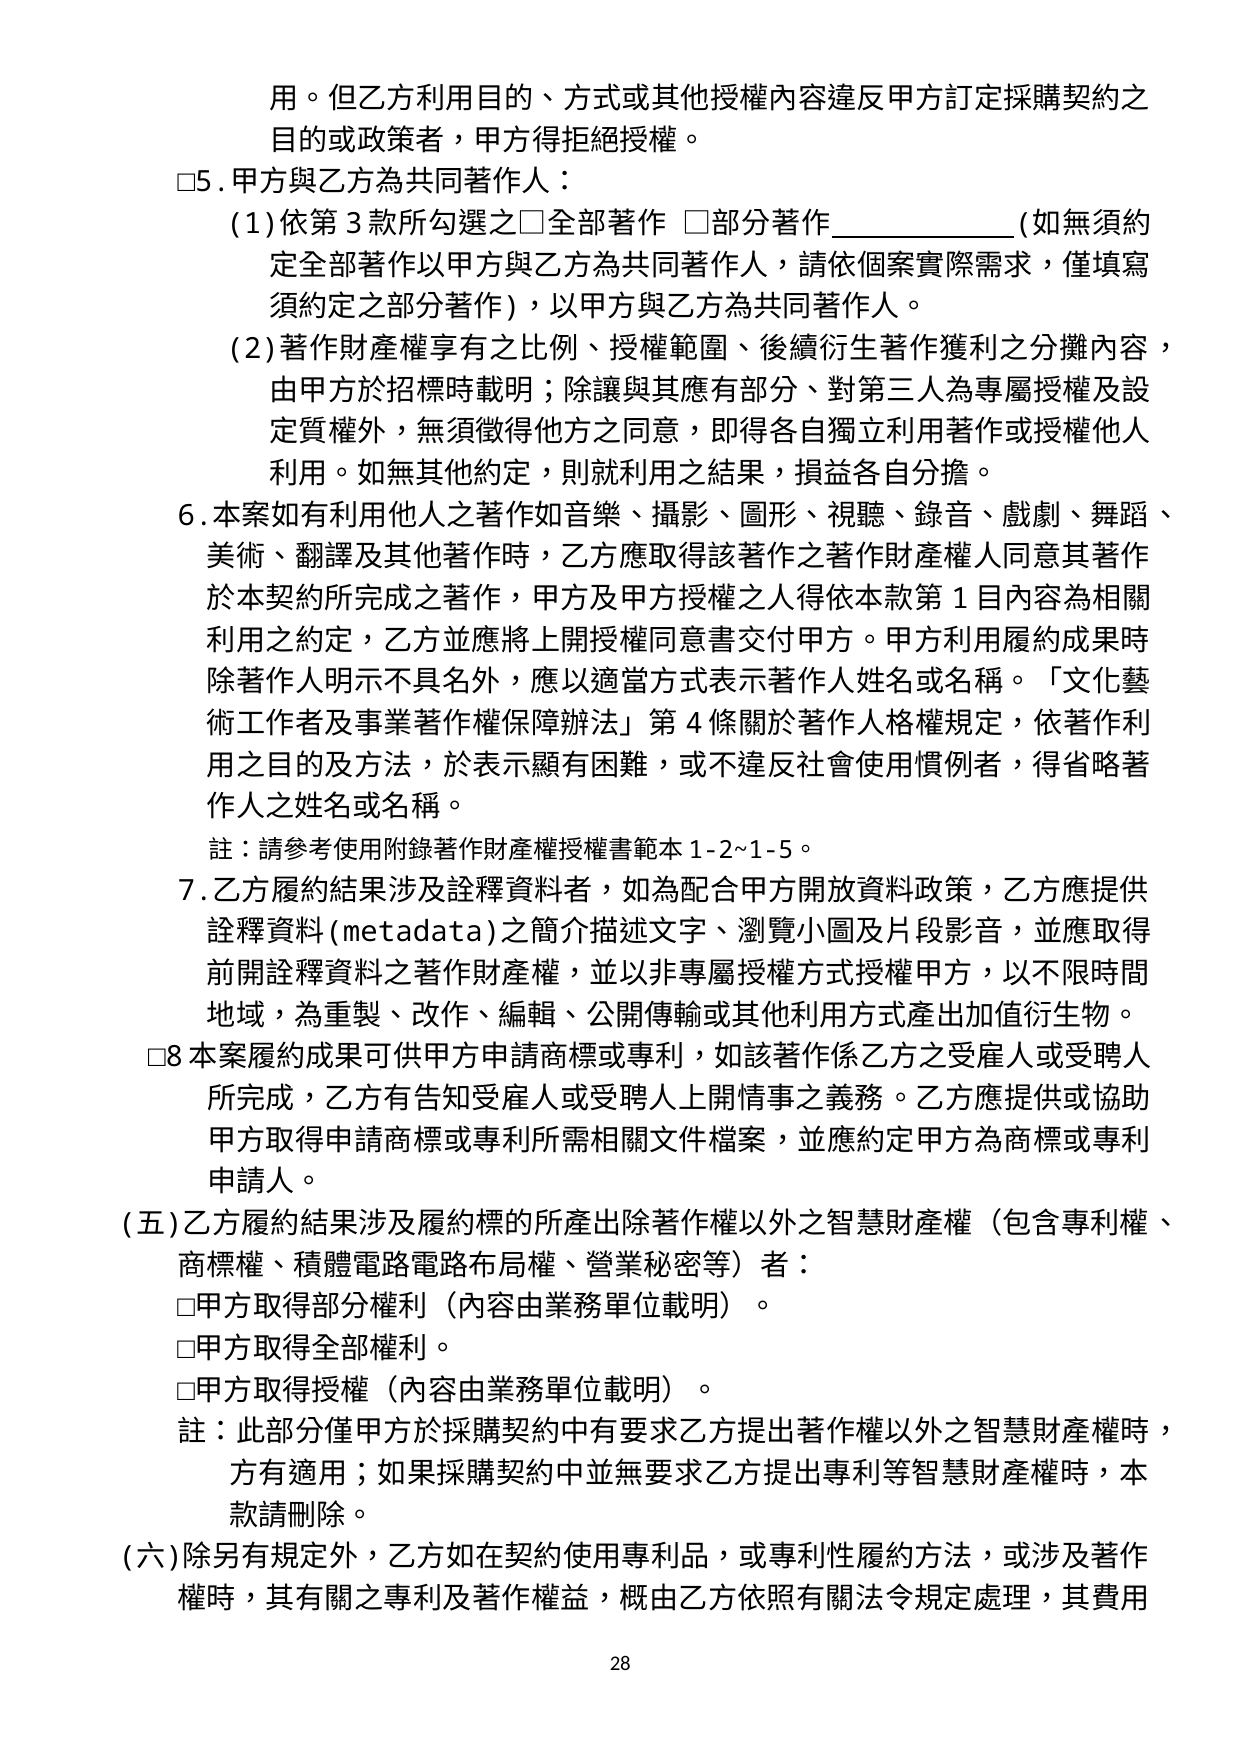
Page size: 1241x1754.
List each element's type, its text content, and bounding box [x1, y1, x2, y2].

text (六)除另有規定外，乙方如在契約使用專利品，或專利性履約方法，或涉及著作權時，其有關之專利及著作權益，概由乙方依照有關法令規定處理，其費用 [118, 1533, 1152, 1617]
text (五)乙方履約結果涉及履約標的所產出除著作權以外之智慧財產權（包含專利權、商標權、積體電路電路布局權、營業秘密等）者： [118, 1200, 1152, 1283]
text □5.甲方與乙方為共同著作人： [177, 158, 1152, 200]
text 註：此部分僅甲方於採購契約中有要求乙方提出著作權以外之智慧財產權時，方有適用；如果採購契約中並無要求乙方提出專利等智慧財產權時，本款請刪除。 [177, 1408, 1152, 1533]
text (1)依第3款所勾選之□全部著作 □部分著作 (如無須約定全部著作以甲方與乙方為共同著作人，請依個案實際需求，僅填寫須約定之部分著作)，以甲方與乙方為共同著作人。 [226, 200, 1152, 325]
text (2)著作財產權享有之比例、授權範圍、後續衍生著作獲利之分攤內容，由甲方於招標時載明；除讓與其應有部分、對第三人為專屬授權及設定質權外，無須徵得他方之同意，即得各自獨立利用著作或授權他人利用。如無其他約定，則就利用之結果，損益各自分擔。 [226, 325, 1152, 492]
text □甲方取得授權（內容由業務單位載明）。 [164, 1367, 1152, 1408]
text 7.乙方履約結果涉及詮釋資料者，如為配合甲方開放資料政策，乙方應提供詮釋資料(metadata)之簡介描述文字、瀏覽小圖及片段影音，並應取得前開詮釋資料之著作財產權，並以非專屬授權方式授權甲方，以不限時間、地域，為重製、改作、編輯、公開傳輸或其他利用方式產出加值衍生物。 [177, 867, 1152, 1033]
text □甲方取得全部權利。 [164, 1325, 1152, 1367]
text □8本案履約成果可供甲方申請商標或專利，如該著作係乙方之受雇人或受聘人所完成，乙方有告知受雇人或受聘人上開情事之義務。乙方應提供或協助甲方取得申請商標或專利所需相關文件檔案，並應約定甲方為商標或專利申請人。 [148, 1033, 1152, 1200]
text 用。但乙方利用目的、方式或其他授權內容違反甲方訂定採購契約之目的或政策者，甲方得拒絕授權。 [226, 75, 1152, 158]
text 註：請參考使用附錄著作財產權授權書範本1-2~1-5。 [208, 825, 1152, 867]
text 6.本案如有利用他人之著作如音樂、攝影、圖形、視聽、錄音、戲劇、舞蹈、美術、翻譯及其他著作時，乙方應取得該著作之著作財產權人同意其著作於本契約所完成之著作，甲方及甲方授權之人得依本款第1目內容為相關利用之約定，乙方並應將上開授權同意書交付甲方。甲方利用履約成果時，除著作人明示不具名外，應以適當方式表示著作人姓名或名稱。「文化藝術工作者及事業著作權保障辦法」第4條關於著作人格權規定，依著作利用之目的及方法，於表示顯有困難，或不違反社會使用慣例者，得省略著作人之姓名或名稱。 [177, 492, 1152, 825]
text □甲方取得部分權利（內容由業務單位載明）。 [164, 1283, 1152, 1325]
